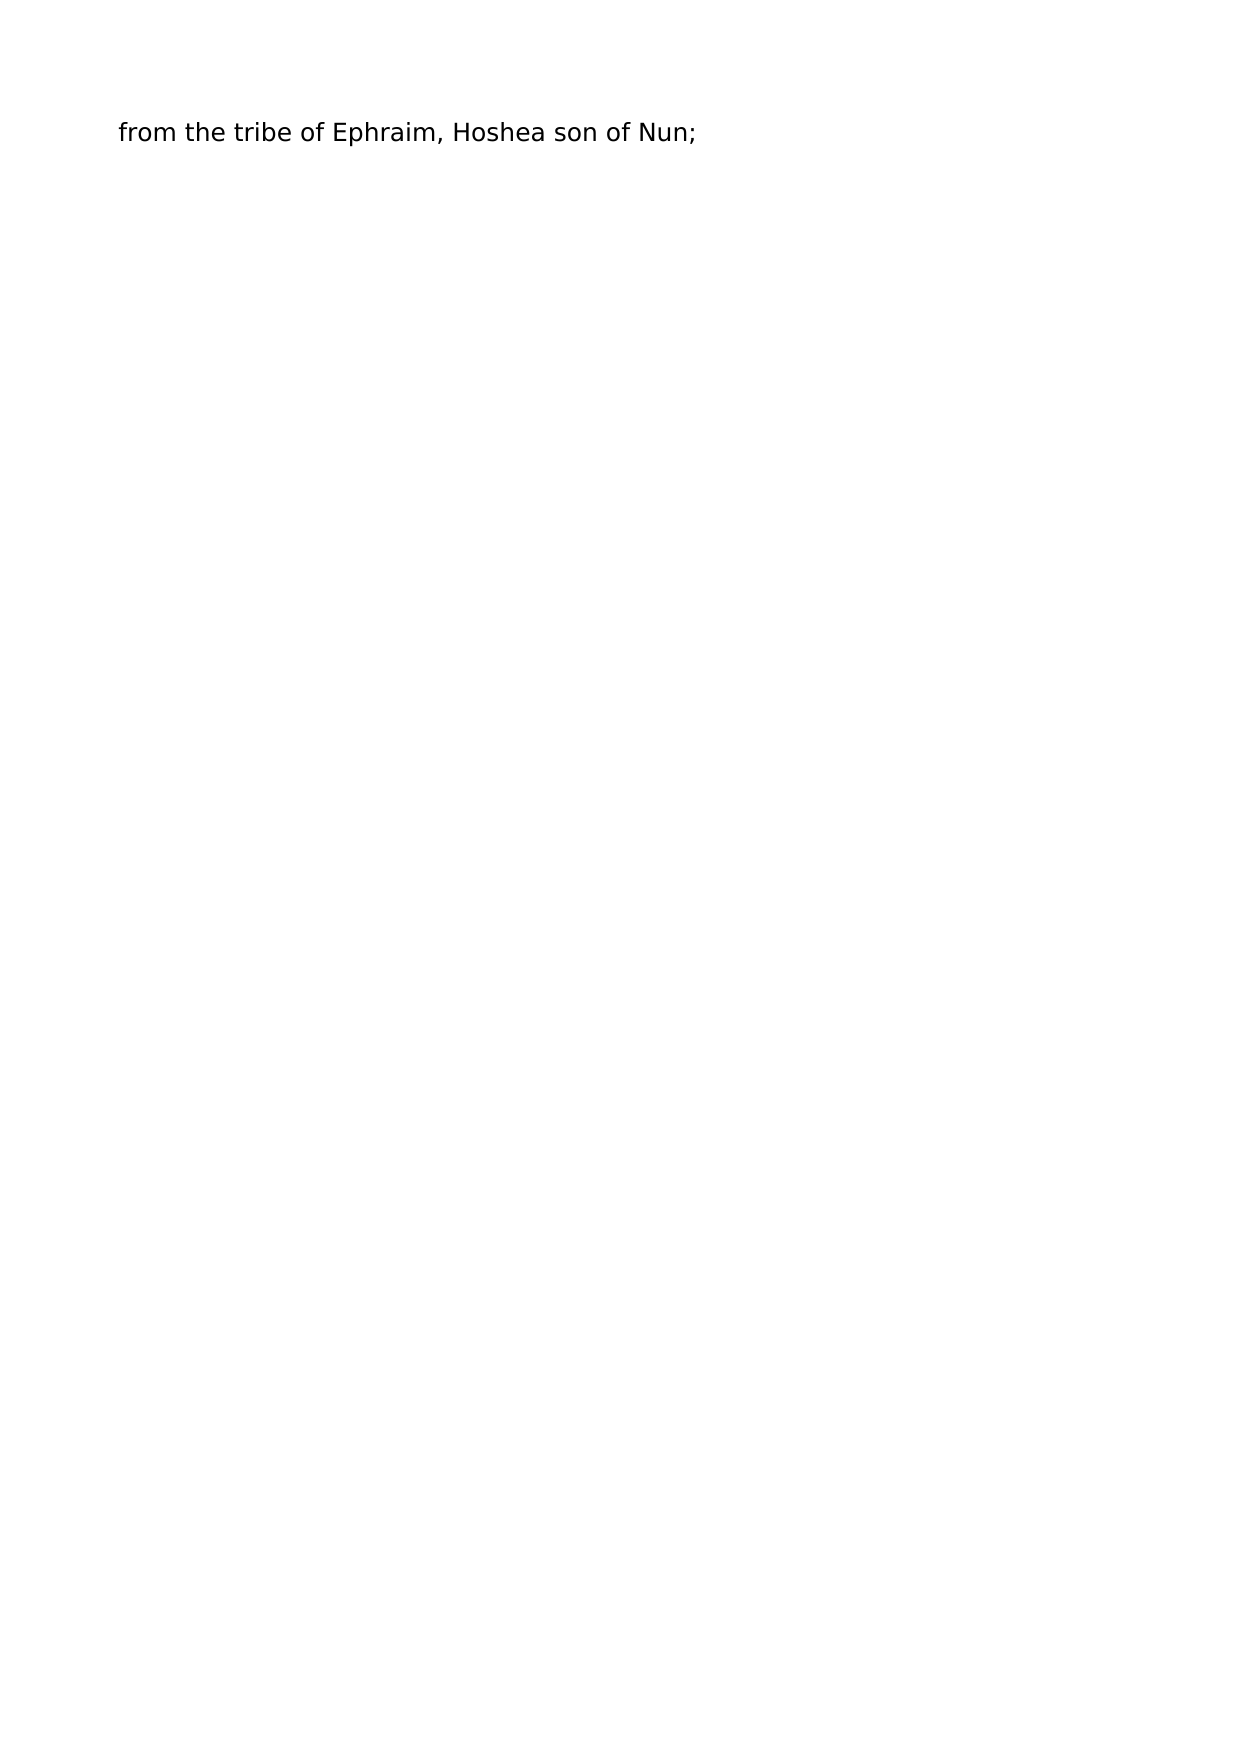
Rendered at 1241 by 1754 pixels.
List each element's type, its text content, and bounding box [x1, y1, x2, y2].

text from the tribe of Ephraim, Hoshea son of Nun; [118, 118, 1122, 147]
